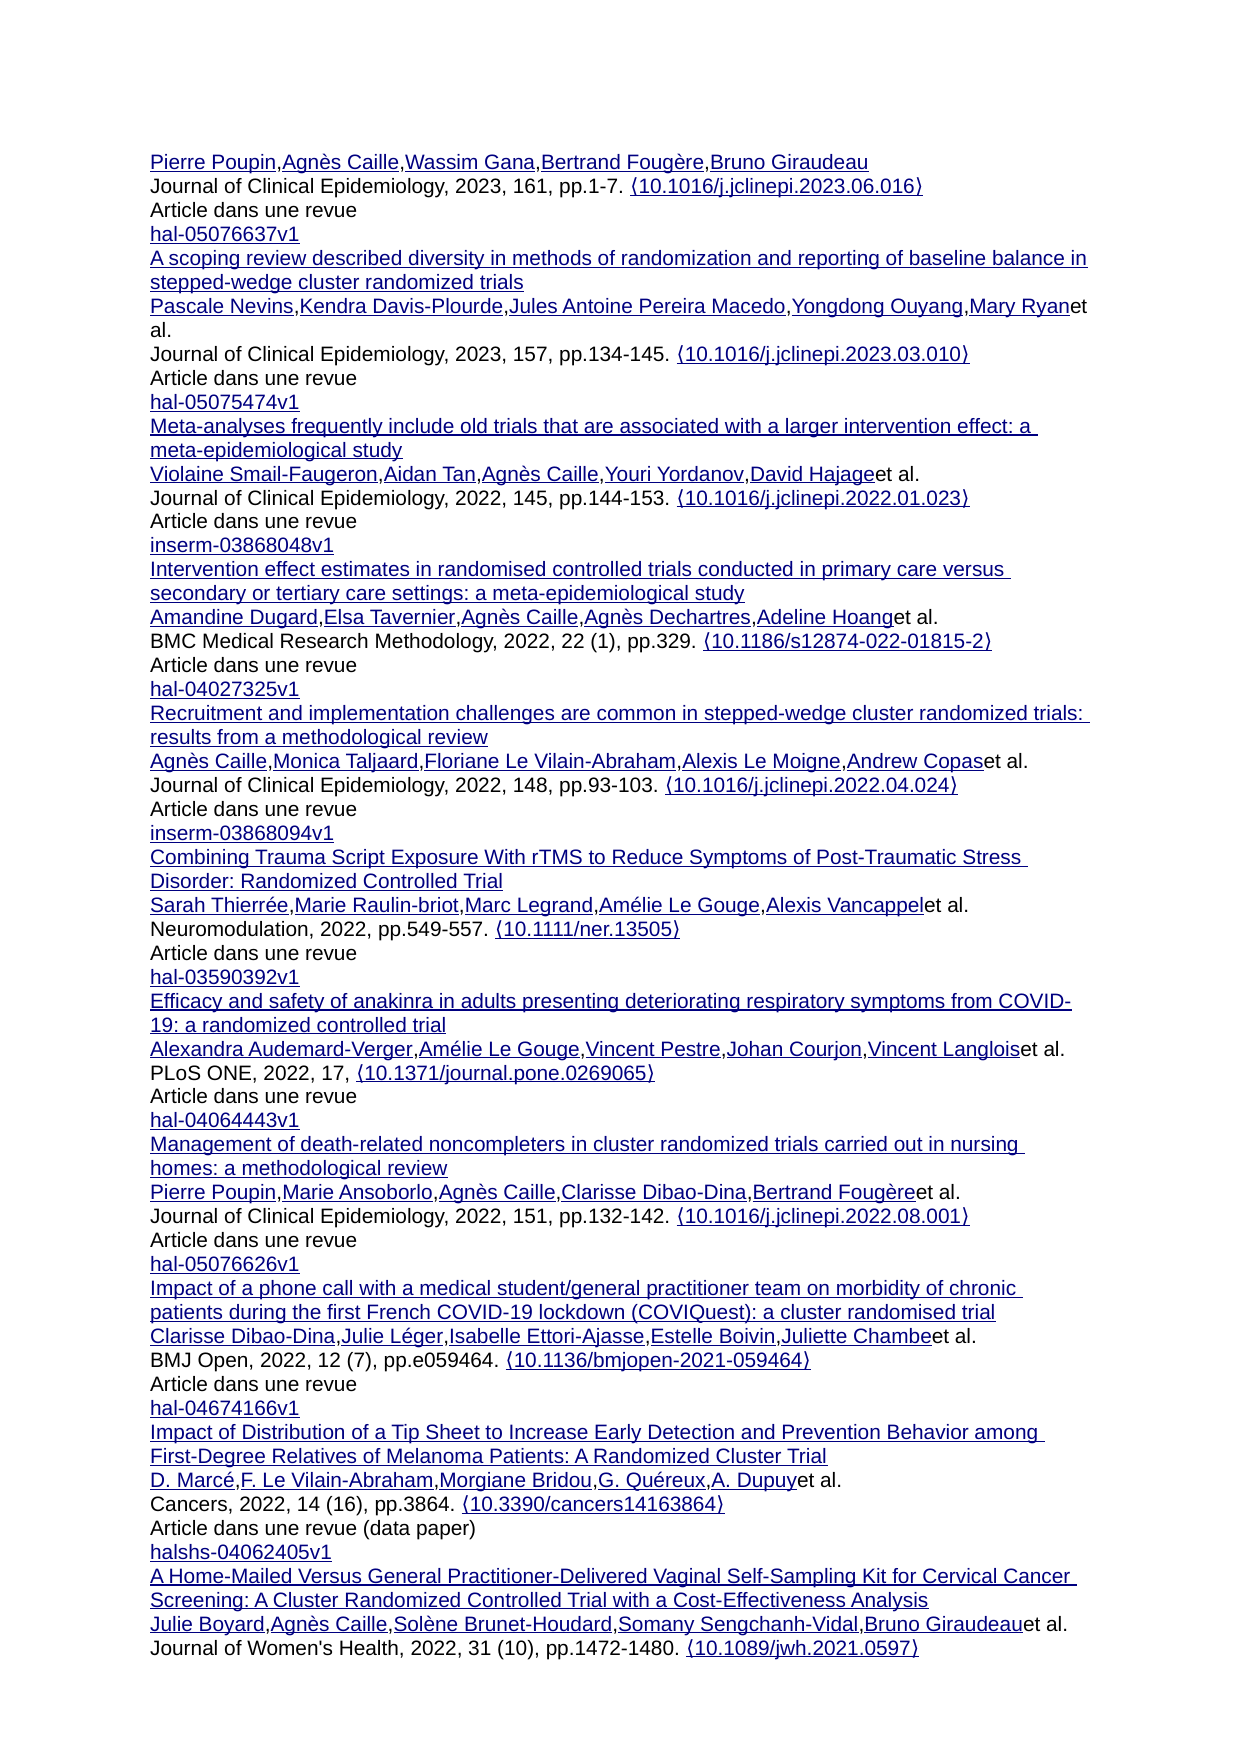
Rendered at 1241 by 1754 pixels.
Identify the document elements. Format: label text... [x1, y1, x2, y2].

table_cell Efficacy and safety of anakinra in adults presenting deteriorating respiratory symptoms from COVID-19: a randomized controlled trial Alexandra Audemard-Verger,Amélie Le Gouge,Vincent Pestre,Johan Courjon,Vincent Langloiset al. PLoS ONE, 2022, 17, ⟨10.1371/journal.pone.0269065⟩ Article dans une revue hal-04064443v1 [150, 989, 1090, 1132]
table_cell A Home-Mailed Versus General Practitioner-Delivered Vaginal Self-Sampling Kit for Cervical Cancer Screening: A Cluster Randomized Controlled Trial with a Cost-Effectiveness Analysis Julie Boyard,Agnès Caille,Solène Brunet-Houdard,Somany Sengchanh-Vidal,Bruno Giraudeauet al. Journal of Women's Health, 2022, 31 (10), pp.1472-1480. ⟨10.1089/jwh.2021.0597⟩ [150, 1564, 1090, 1659]
table_cell Intervention effect estimates in randomised controlled trials conducted in primary care versus secondary or tertiary care settings: a meta-epidemiological study Amandine Dugard,Elsa Tavernier,Agnès Caille,Agnès Dechartres,Adeline Hoanget al. BMC Medical Research Methodology, 2022, 22 (1), pp.329. ⟨10.1186/s12874-022-01815-2⟩ Article dans une revue hal-04027325v1 [150, 557, 1090, 701]
table_cell Recruitment and implementation challenges are common in stepped-wedge cluster randomized trials: [150, 701, 1090, 722]
table_cell Impact of Distribution of a Tip Sheet to Increase Early Detection and Prevention Behavior among First-Degree Relatives of Melanoma Patients: A Randomized Cluster Trial D. Marcé,F. Le Vilain-Abraham,Morgiane Bridou,G. Quéreux,A. Dupuyet al. Cancers, 2022, 14 (16), pp.3864. ⟨10.3390/cancers14163864⟩ Article dans une revue (data paper) halshs-04062405v1 [150, 1420, 1090, 1563]
table_cell Meta-analyses frequently include old trials that are associated with a larger intervention effect: a meta-epidemiological study Violaine Smail-Faugeron,Aidan Tan,Agnès Caille,Youri Yordanov,David Hajageet al. Journal of Clinical Epidemiology, 2022, 145, pp.144-153. ⟨10.1016/j.jclinepi.2022.01.023⟩ Article dans une revue inserm-03868048v1 [150, 414, 1090, 557]
table_cell Pierre Poupin,Agnès Caille,Wassim Gana,Bertrand Fougère,Bruno Giraudeau Journal of Clinical Epidemiology, 2023, 161, pp.1-7. ⟨10.1016/j.jclinepi.2023.06.016⟩ Article dans une revue hal-05076637v1 [150, 150, 1090, 246]
table_cell Impact of a phone call with a medical student/general practitioner team on morbidity of chronic patients during the first French COVID-19 lockdown (COVIQuest): a cluster randomised trial Clarisse Dibao-Dina,Julie Léger,Isabelle Ettori-Ajasse,Estelle Boivin,Juliette Chambeet al. BMJ Open, 2022, 12 (7), pp.e059464. ⟨10.1136/bmjopen-2021-059464⟩ Article dans une revue hal-04674166v1 [150, 1276, 1090, 1420]
table_cell A scoping review described diversity in methods of randomization and reporting of baseline balance in stepped-wedge cluster randomized trials Pascale Nevins,Kendra Davis-Plourde,Jules Antoine Pereira Macedo,Yongdong Ouyang,Mary Ryanet al. Journal of Clinical Epidemiology, 2023, 157, pp.134-145. ⟨10.1016/j.jclinepi.2023.03.010⟩ Article dans une revue hal-05075474v1 [150, 246, 1090, 413]
table_cell Management of death-related noncompleters in cluster randomized trials carried out in nursing homes: a methodological review Pierre Poupin,Marie Ansoborlo,Agnès Caille,Clarisse Dibao-Dina,Bertrand Fougèreet al. Journal of Clinical Epidemiology, 2022, 151, pp.132-142. ⟨10.1016/j.jclinepi.2022.08.001⟩ Article dans une revue hal-05076626v1 [150, 1132, 1090, 1276]
table_cell Combining Trauma Script Exposure With rTMS to Reduce Symptoms of Post‐Traumatic Stress Disorder: Randomized Controlled Trial Sarah Thierrée,Marie Raulin‐briot,Marc Legrand,Amélie Le Gouge,Alexis Vancappelet al. Neuromodulation, 2022, pp.549-557. ⟨10.1111/ner.13505⟩ Article dans une revue hal-03590392v1 [150, 845, 1090, 988]
table_cell results from a methodological review Agnès Caille,Monica Taljaard,Floriane Le Vilain-Abraham,Alexis Le Moigne,Andrew Copaset al. Journal of Clinical Epidemiology, 2022, 148, pp.93-103. ⟨10.1016/j.jclinepi.2022.04.024⟩ Article dans une revue inserm-03868094v1 [150, 723, 1090, 845]
